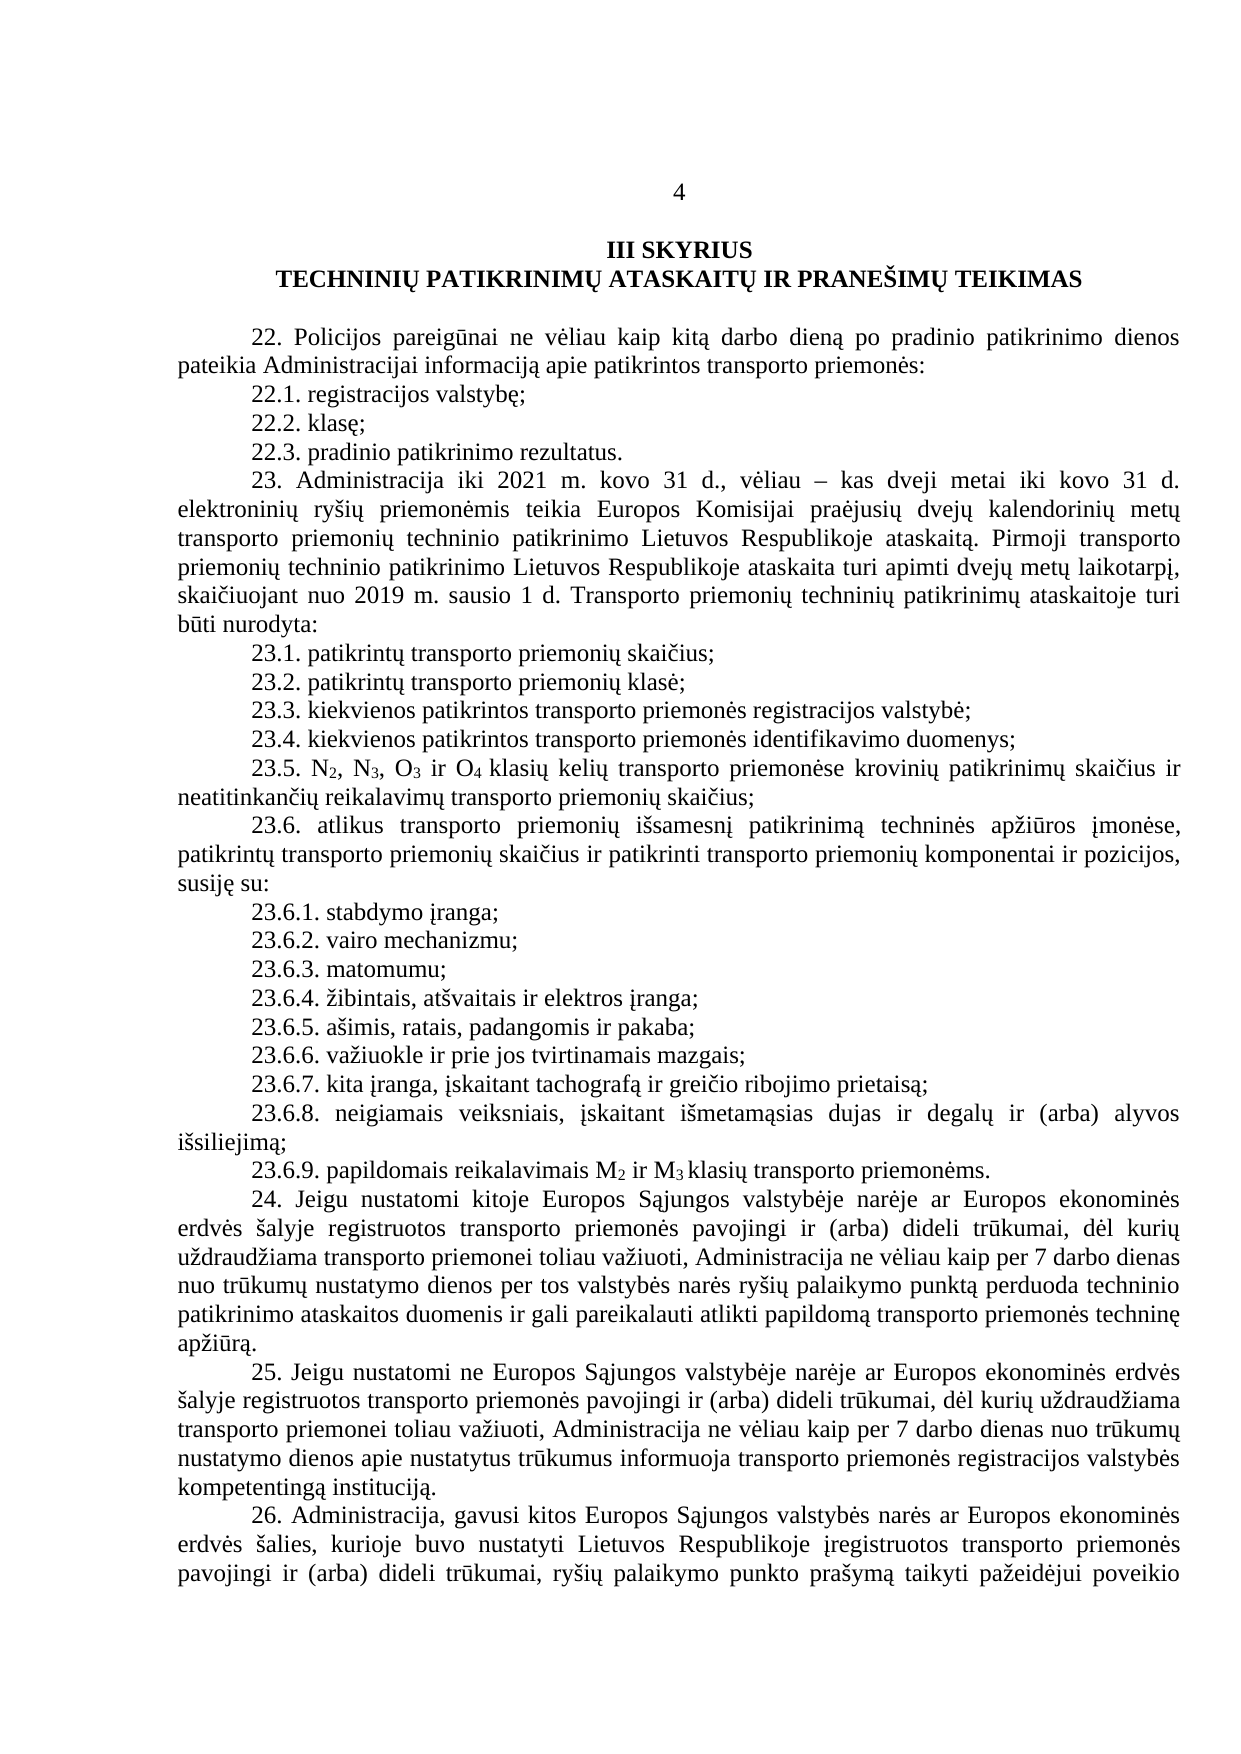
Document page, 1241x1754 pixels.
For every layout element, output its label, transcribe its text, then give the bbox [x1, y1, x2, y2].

text 25. Jeigu nustatomi ne Europos Sąjungos valstybėje narėje ar Europos ekonominės erdvės šalyje registruotos transporto priemonės pavojingi ir (arba) dideli trūkumai, dėl kurių uždraudžiama transporto priemonei toliau važiuoti, Administracija ne vėliau kaip per 7 darbo dienas nuo trūkumų nustatymo dienos apie nustatytus trūkumus informuoja transporto priemonės registracijos valstybės kompetentingą instituciją. [177, 1357, 1181, 1500]
text 23.6.6. važiuokle ir prie jos tvirtinamais mazgais; [177, 1040, 1181, 1069]
text 23.6.9. papildomais reikalavimais M2 ir M3 klasių transporto priemonėms. [177, 1155, 1181, 1184]
text 23.6.1. stabdymo įranga; [177, 897, 1181, 925]
text 23.1. patikrintų transporto priemonių skaičius; [177, 638, 1181, 667]
text 26. Administracija, gavusi kitos Europos Sąjungos valstybės narės ar Europos ekonominės erdvės šalies, kurioje buvo nustatyti Lietuvos Respublikoje įregistruotos transporto priemonės pavojingi ir (arba) dideli trūkumai, ryšių palaikymo punkto prašymą taikyti pažeidėjui poveikio [177, 1500, 1181, 1587]
text 23.5. N2, N3, O3 ir O4 klasių kelių transporto priemonėse krovinių patikrinimų skaičius ir neatitinkančių reikalavimų transporto priemonių skaičius; [177, 753, 1181, 810]
text 22.1. registracijos valstybę; [177, 379, 1181, 408]
text 24. Jeigu nustatomi kitoje Europos Sąjungos valstybėje narėje ar Europos ekonominės erdvės šalyje registruotos transporto priemonės pavojingi ir (arba) dideli trūkumai, dėl kurių uždraudžiama transporto priemonei toliau važiuoti, Administracija ne vėliau kaip per 7 darbo dienas nuo trūkumų nustatymo dienos per tos valstybės narės ryšių palaikymo punktą perduoda techninio patikrinimo ataskaitos duomenis ir gali pareikalauti atlikti papildomą transporto priemonės techninę apžiūrą. [177, 1184, 1181, 1357]
text TECHNINIŲ PATIKRINIMŲ ATASKAITŲ IR PRANEŠIMŲ TEIKIMAS [177, 264, 1181, 293]
text III SKYRIUS [177, 235, 1181, 264]
text 23.6.4. žibintais, atšvaitais ir elektros įranga; [177, 983, 1181, 1012]
text 23.6.2. vairo mechanizmu; [177, 925, 1181, 954]
text 23.3. kiekvienos patikrintos transporto priemonės registracijos valstybė; [177, 695, 1181, 724]
text 23.6.7. kita įranga, įskaitant tachografą ir greičio ribojimo prietaisą; [177, 1069, 1181, 1098]
text 23.6.8. neigiamais veiksniais, įskaitant išmetamąsias dujas ir degalų ir (arba) alyvos išsiliejimą; [177, 1098, 1181, 1155]
text 23. Administracija iki 2021 m. kovo 31 d., vėliau – kas dveji metai iki kovo 31 d. elektroninių ryšių priemonėmis teikia Europos Komisijai praėjusių dvejų kalendorinių metų transporto priemonių techninio patikrinimo Lietuvos Respublikoje ataskaitą. Pirmoji transporto priemonių techninio patikrinimo Lietuvos Respublikoje ataskaita turi apimti dvejų metų laikotarpį, skaičiuojant nuo 2019 m. sausio 1 d. Transporto priemonių techninių patikrinimų ataskaitoje turi būti nurodyta: [177, 465, 1181, 638]
text 22.2. klasę; [177, 408, 1181, 437]
text 23.6. atlikus transporto priemonių išsamesnį patikrinimą techninės apžiūros įmonėse, patikrintų transporto priemonių skaičius ir patikrinti transporto priemonių komponentai ir pozicijos, susiję su: [177, 810, 1181, 897]
text 23.6.3. matomumu; [177, 954, 1181, 983]
text 23.4. kiekvienos patikrintos transporto priemonės identifikavimo duomenys; [177, 724, 1181, 753]
text 23.6.5. ašimis, ratais, padangomis ir pakaba; [177, 1012, 1181, 1040]
text 22.3. pradinio patikrinimo rezultatus. [177, 437, 1181, 465]
text 23.2. patikrintų transporto priemonių klasė; [177, 667, 1181, 695]
text 22. Policijos pareigūnai ne vėliau kaip kitą darbo dieną po pradinio patikrinimo dienos pateikia Administracijai informaciją apie patikrintos transporto priemonės: [177, 322, 1181, 379]
